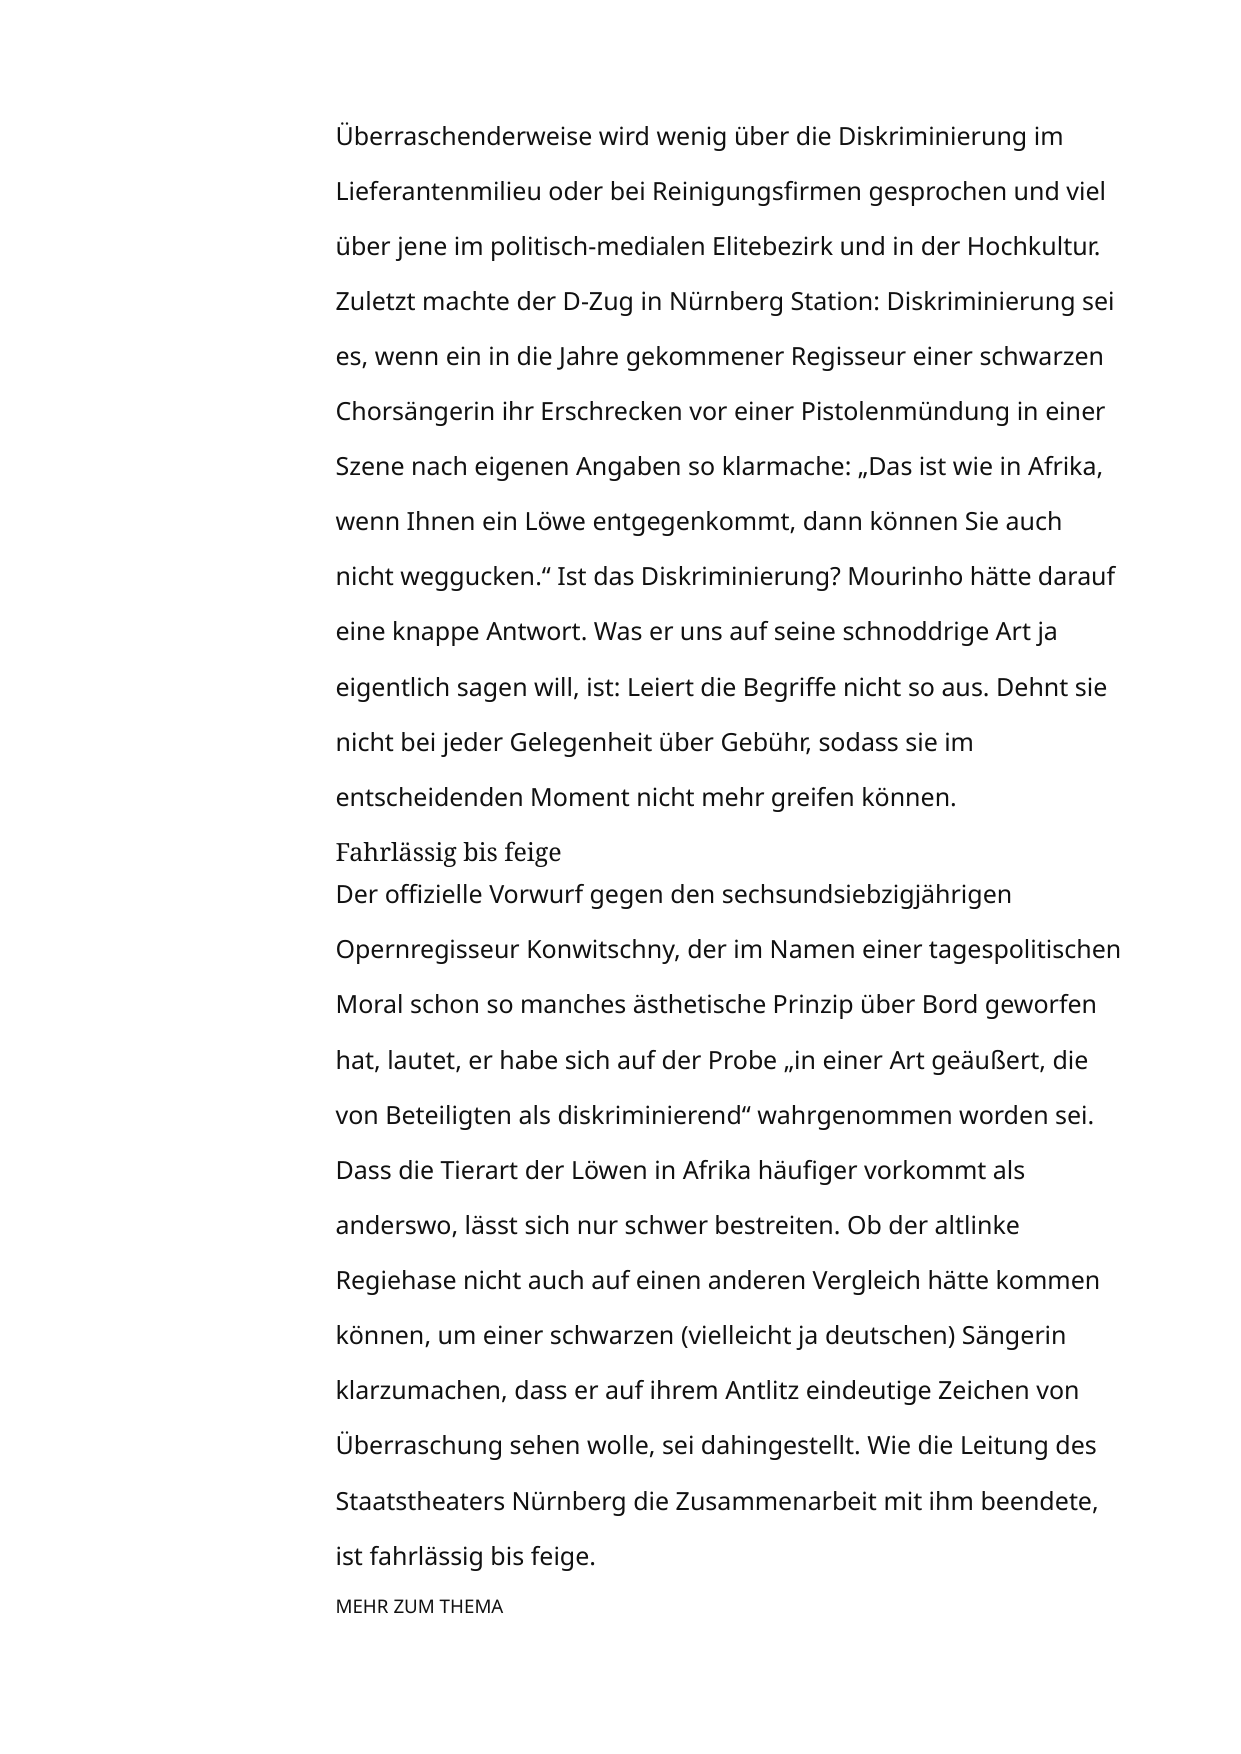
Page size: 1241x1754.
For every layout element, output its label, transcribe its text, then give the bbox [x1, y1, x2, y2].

text Überraschenderweise wird wenig über die Diskriminierung im Lieferantenmilieu oder bei Reinigungsfirmen gesprochen und viel über jene im politisch-medialen Elitebezirk und in der Hochkultur. Zuletzt machte der D-Zug in Nürnberg Station: Diskriminierung sei es, wenn ein in die Jahre gekommener Regisseur einer schwarzen Chorsängerin ihr Erschrecken vor einer Pistolenmündung in einer Szene nach eigenen Angaben so klarmache: „Das ist wie in Afrika, wenn Ihnen ein Löwe entgegenkommt, dann können Sie auch nicht weggucken.“ Ist das Diskriminierung? Mourinho hätte darauf eine knappe Antwort. Was er uns auf seine schnoddrige Art ja eigentlich sagen will, ist: Leiert die Begriffe nicht so aus. Dehnt sie nicht bei jeder Gelegenheit über Gebühr, sodass sie im entscheidenden Moment nicht mehr greifen können. [335, 118, 1122, 813]
text MEHR ZUM THEMA [335, 1593, 1122, 1619]
text Der offizielle Vorwurf gegen den sechsundsiebzigjährigen Opernregisseur Konwitschny, der im Namen einer tagespolitischen Moral schon so manches ästhetische Prinzip über Bord geworfen hat, lautet, er habe sich auf der Probe „in einer Art geäußert, die von Beteiligten als diskriminierend“ wahrgenommen worden sei. Dass die Tierart der Löwen in Afrika häufiger vorkommt als anderswo, lässt sich nur schwer bestreiten. Ob der altlinke Regiehase nicht auch auf einen anderen Vergleich hätte kommen können, um einer schwarzen (vielleicht ja deutschen) Sängerin klarzumachen, dass er auf ihrem Antlitz eindeutige Zeichen von Überraschung sehen wolle, sei dahingestellt. Wie die Leitung des Staatstheaters Nürnberg die Zusammenarbeit mit ihm beendete, ist fahrlässig bis feige. [335, 877, 1122, 1572]
subtitle Fahrlässig bis feige [335, 834, 1122, 868]
